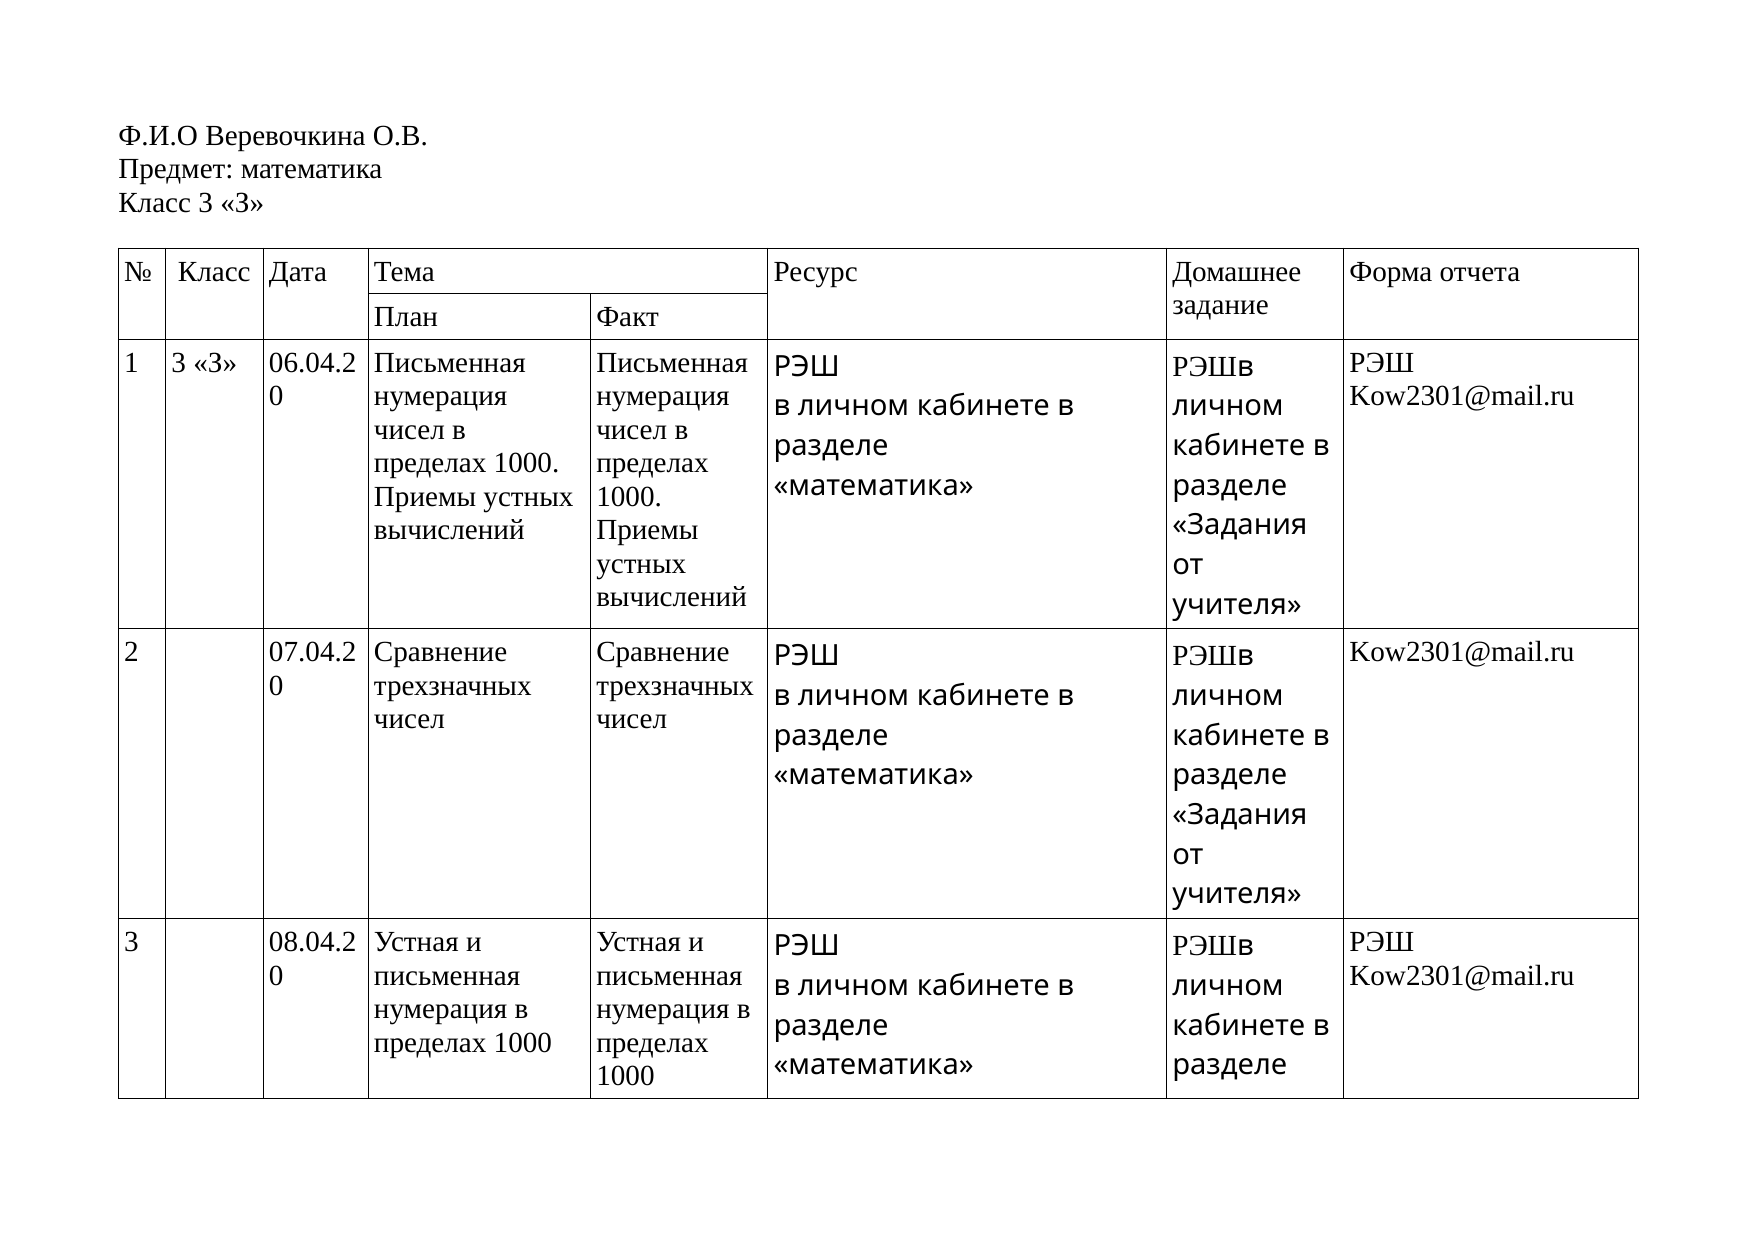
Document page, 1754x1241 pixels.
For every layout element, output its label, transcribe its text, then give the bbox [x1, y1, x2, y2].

table_header Ресурс [768, 249, 1166, 338]
table_cell 3 [119, 919, 165, 1098]
table_cell РЭШв личном кабинете в разделе «Задания от учителя» [1167, 340, 1343, 628]
table_cell Устная и письменная нумерация в пределах 1000 [369, 919, 590, 1098]
table_header Форма отчета [1344, 249, 1638, 338]
table_cell РЭШв личном кабинете в разделе «Задания от учителя» [1167, 629, 1343, 918]
table_header № [119, 249, 165, 338]
table_cell Устная и письменная нумерация в пределах 1000 [591, 919, 767, 1098]
table_cell [166, 919, 263, 1098]
text Класс 3 «З» [118, 185, 1636, 219]
table_cell 08.04.20 [264, 919, 368, 1098]
table_cell Сравнение трехзначных чисел [369, 629, 590, 918]
table_cell План [369, 294, 590, 338]
table_cell Письменная нумерация чисел в пределах 1000. Приемы устных вычислений [369, 340, 590, 628]
table_cell [166, 629, 263, 918]
table_cell РЭШв личном кабинете в разделе [1167, 919, 1343, 1098]
table_cell Сравнение трехзначных чисел [591, 629, 767, 918]
table_cell РЭШ в личном кабинете в разделе «математика» [768, 340, 1166, 628]
table_cell 2 [119, 629, 165, 918]
table_cell 06.04.20 [264, 340, 368, 628]
table_header Тема [369, 249, 767, 293]
table_cell 3 «З» [166, 340, 263, 628]
table_cell 07.04.20 [264, 629, 368, 918]
text Предмет: математика [118, 152, 1636, 185]
table_cell РЭШ в личном кабинете в разделе «математика» [768, 629, 1166, 918]
table_cell РЭШ в личном кабинете в разделе «математика» [768, 919, 1166, 1098]
table_cell РЭШ Kow2301@mail.ru [1344, 340, 1638, 628]
table_header Дата [264, 249, 368, 338]
table_cell 1 [119, 340, 165, 628]
table_header Домашнее задание [1167, 249, 1343, 338]
table_cell Kow2301@mail.ru [1344, 629, 1638, 918]
table_header Класс [166, 249, 263, 338]
table_cell Факт [591, 294, 767, 338]
text Ф.И.О Веревочкина О.В. [118, 118, 1636, 152]
table_cell РЭШ Kow2301@mail.ru [1344, 919, 1638, 1098]
table_cell Письменная нумерация чисел в пределах 1000. Приемы устных вычислений [591, 340, 767, 628]
